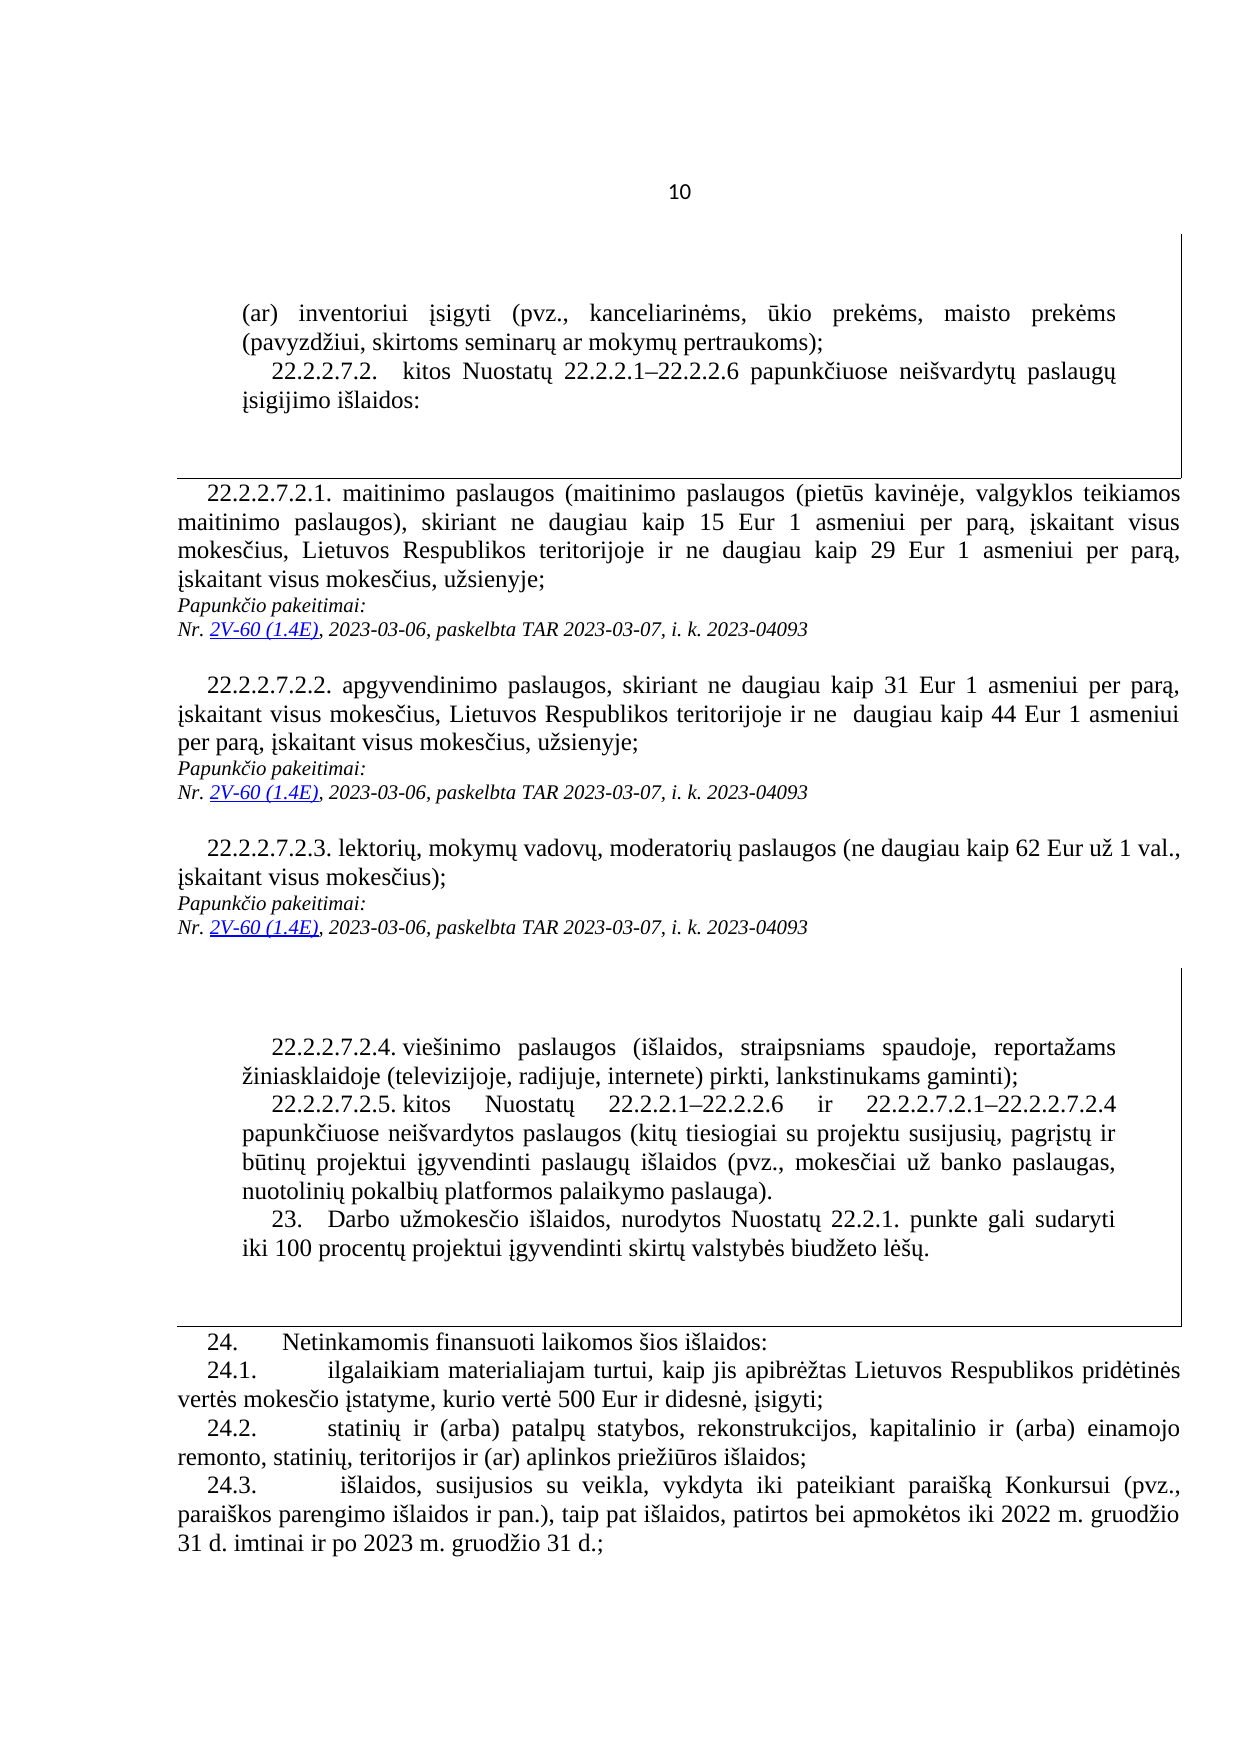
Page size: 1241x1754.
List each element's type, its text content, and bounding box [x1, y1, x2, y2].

text 24.2. statinių ir (arba) patalpų statybos, rekonstrukcijos, kapitalinio ir (arba) einamojo remonto, statinių, teritorijos ir (ar) aplinkos priežiūros išlaidos; [177, 1413, 1181, 1470]
text 22.2.2.7.2. kitos Nuostatų 22.2.2.1–22.2.2.6 papunkčiuose neišvardytų paslaugų įsigijimo išlaidos: [177, 356, 1181, 478]
text 24.1. ilgalaikiam materialiajam turtui, kaip jis apibrėžtas Lietuvos Respublikos pridėtinės vertės mokesčio įstatyme, kurio vertė 500 Eur ir didesnė, įsigyti; [177, 1355, 1181, 1413]
text Papunkčio pakeitimai: [177, 593, 1181, 617]
text Nr. 2V-60 (1.4E), 2023-03-06, paskelbta TAR 2023-03-07, i. k. 2023-04093 [177, 915, 1181, 939]
text Papunkčio pakeitimai: [177, 891, 1181, 915]
text 24.3. išlaidos, susijusios su veikla, vykdyta iki pateikiant paraišką Konkursui (pvz., paraiškos parengimo išlaidos ir pan.), taip pat išlaidos, patirtos bei apmokėtos iki 2022 m. gruodžio 31 d. imtinai ir po 2023 m. gruodžio 31 d.; [177, 1470, 1181, 1557]
text Papunkčio pakeitimai: [177, 756, 1181, 780]
text 22.2.2.7.2.3. lektorių, mokymų vadovų, moderatorių paslaugos (ne daugiau kaip 62 Eur už 1 val., įskaitant visus mokesčius); [177, 833, 1181, 891]
text (ar) inventoriui įsigyti (pvz., kanceliarinėms, ūkio prekėms, maisto prekėms (pavyzdžiui, skirtoms seminarų ar mokymų pertraukoms); [177, 234, 1181, 356]
text 22.2.2.7.2.2. apgyvendinimo paslaugos, skiriant ne daugiau kaip 31 Eur 1 asmeniui per parą, įskaitant visus mokesčius, Lietuvos Respublikos teritorijoje ir ne daugiau kaip 44 Eur 1 asmeniui per parą, įskaitant visus mokesčius, užsienyje; [177, 670, 1181, 756]
text 22.2.2.7.2.1. maitinimo paslaugos (maitinimo paslaugos (pietūs kavinėje, valgyklos teikiamos maitinimo paslaugos), skiriant ne daugiau kaip 15 Eur 1 asmeniui per parą, įskaitant visus mokesčius, Lietuvos Respublikos teritorijoje ir ne daugiau kaip 29 Eur 1 asmeniui per parą, įskaitant visus mokesčius, užsienyje; [177, 478, 1181, 593]
text 22.2.2.7.2.4. viešinimo paslaugos (išlaidos, straipsniams spaudoje, reportažams žiniasklaidoje (televizijoje, radijuje, internete) pirkti, lankstinukams gaminti); [177, 967, 1181, 1089]
text Nr. 2V-60 (1.4E), 2023-03-06, paskelbta TAR 2023-03-07, i. k. 2023-04093 [177, 780, 1181, 804]
text 24. Netinkamomis finansuoti laikomos šios išlaidos: [207, 1327, 1181, 1355]
text 22.2.2.7.2.5. kitos Nuostatų 22.2.2.1–22.2.2.6 ir 22.2.2.7.2.1–22.2.2.7.2.4 papunkčiuose neišvardytos paslaugos (kitų tiesiogiai su projektu susijusių, pagrįstų ir būtinų projektui įgyvendinti paslaugų išlaidos (pvz., mokesčiai už banko paslaugas, nuotolinių pokalbių platformos palaikymo paslauga). [177, 1089, 1181, 1204]
text 23. Darbo užmokesčio išlaidos, nurodytos Nuostatų 22.2.1. punkte gali sudaryti iki 100 procentų projektui įgyvendinti skirtų valstybės biudžeto lėšų. [177, 1204, 1181, 1326]
text Nr. 2V-60 (1.4E), 2023-03-06, paskelbta TAR 2023-03-07, i. k. 2023-04093 [177, 617, 1181, 641]
